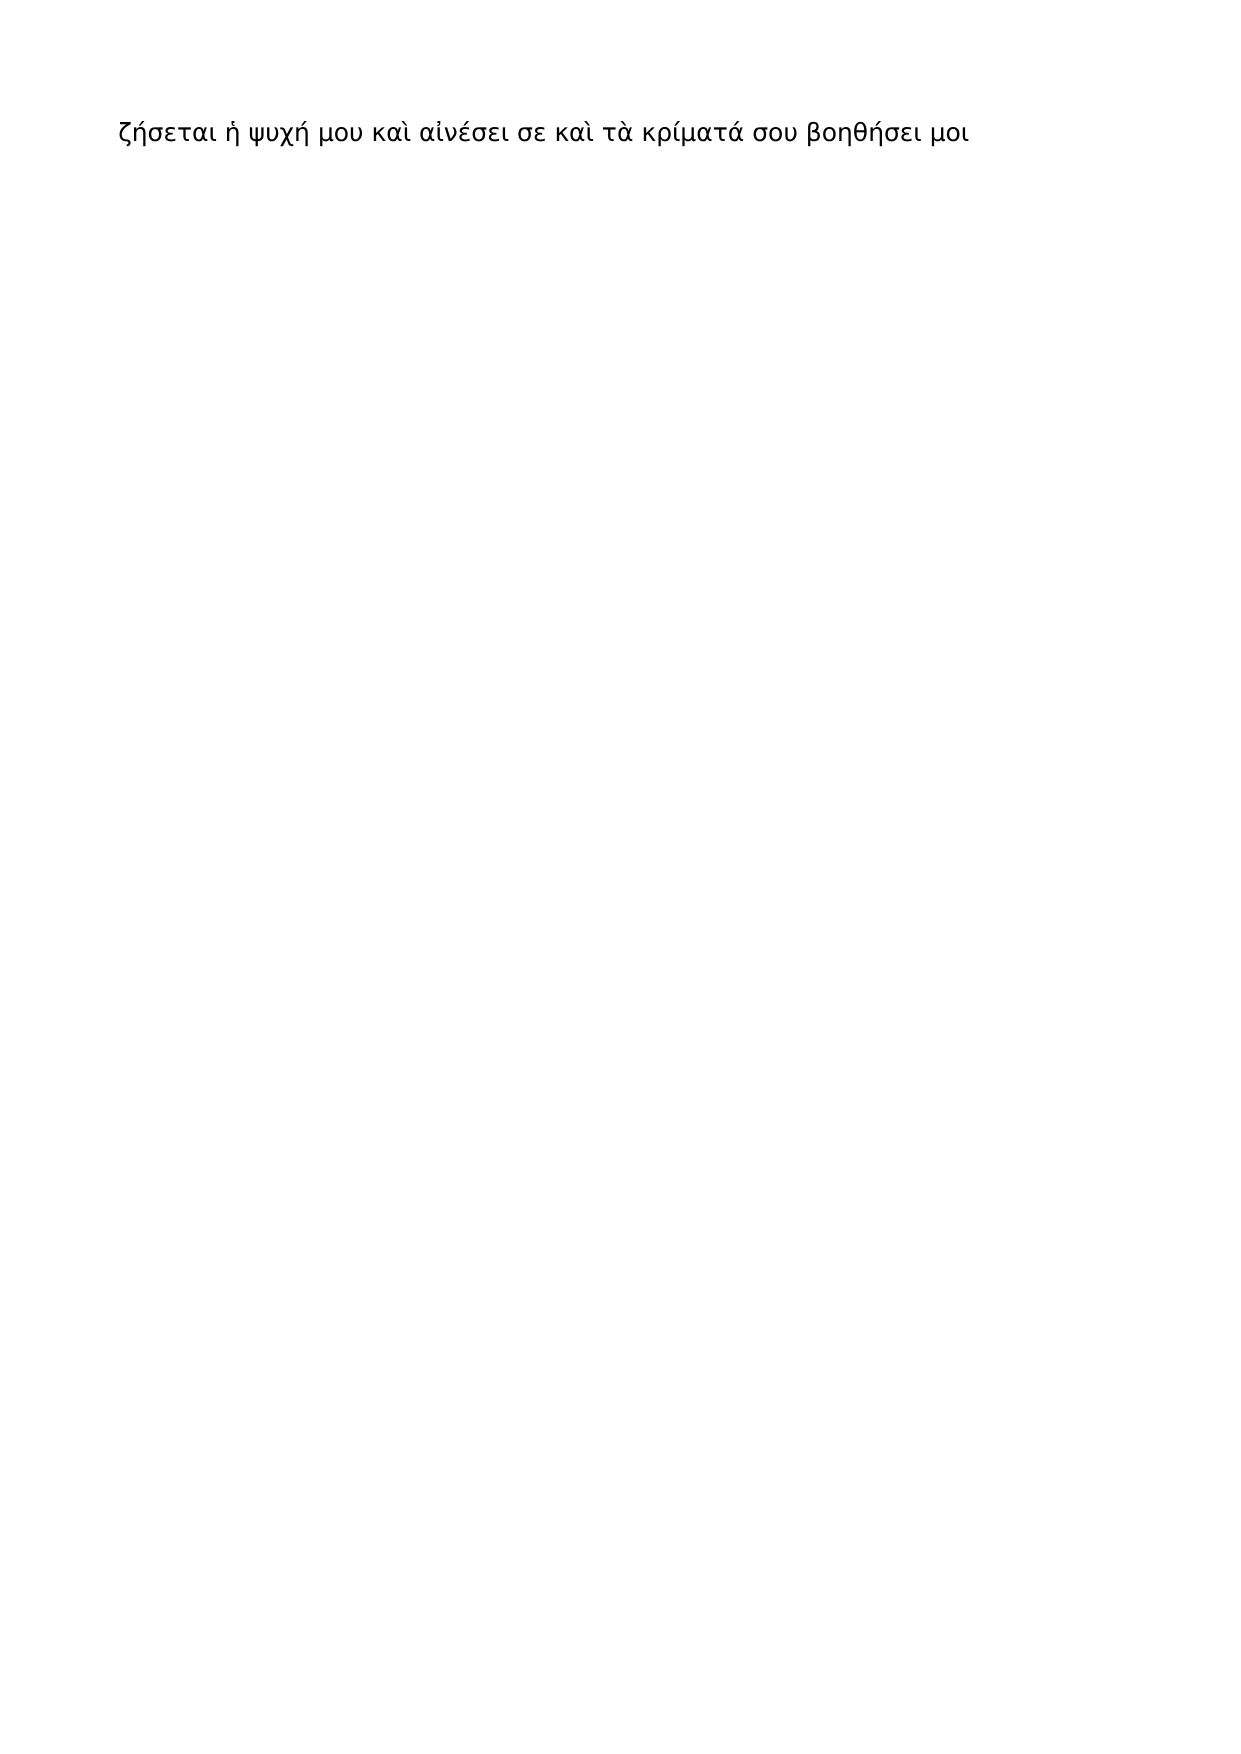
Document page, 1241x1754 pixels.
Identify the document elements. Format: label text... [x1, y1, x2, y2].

text ζήσεται ἡ ψυχή μου καὶ αἰνέσει σε καὶ τὰ κρίματά σου βοηθήσει μοι [118, 118, 1122, 147]
